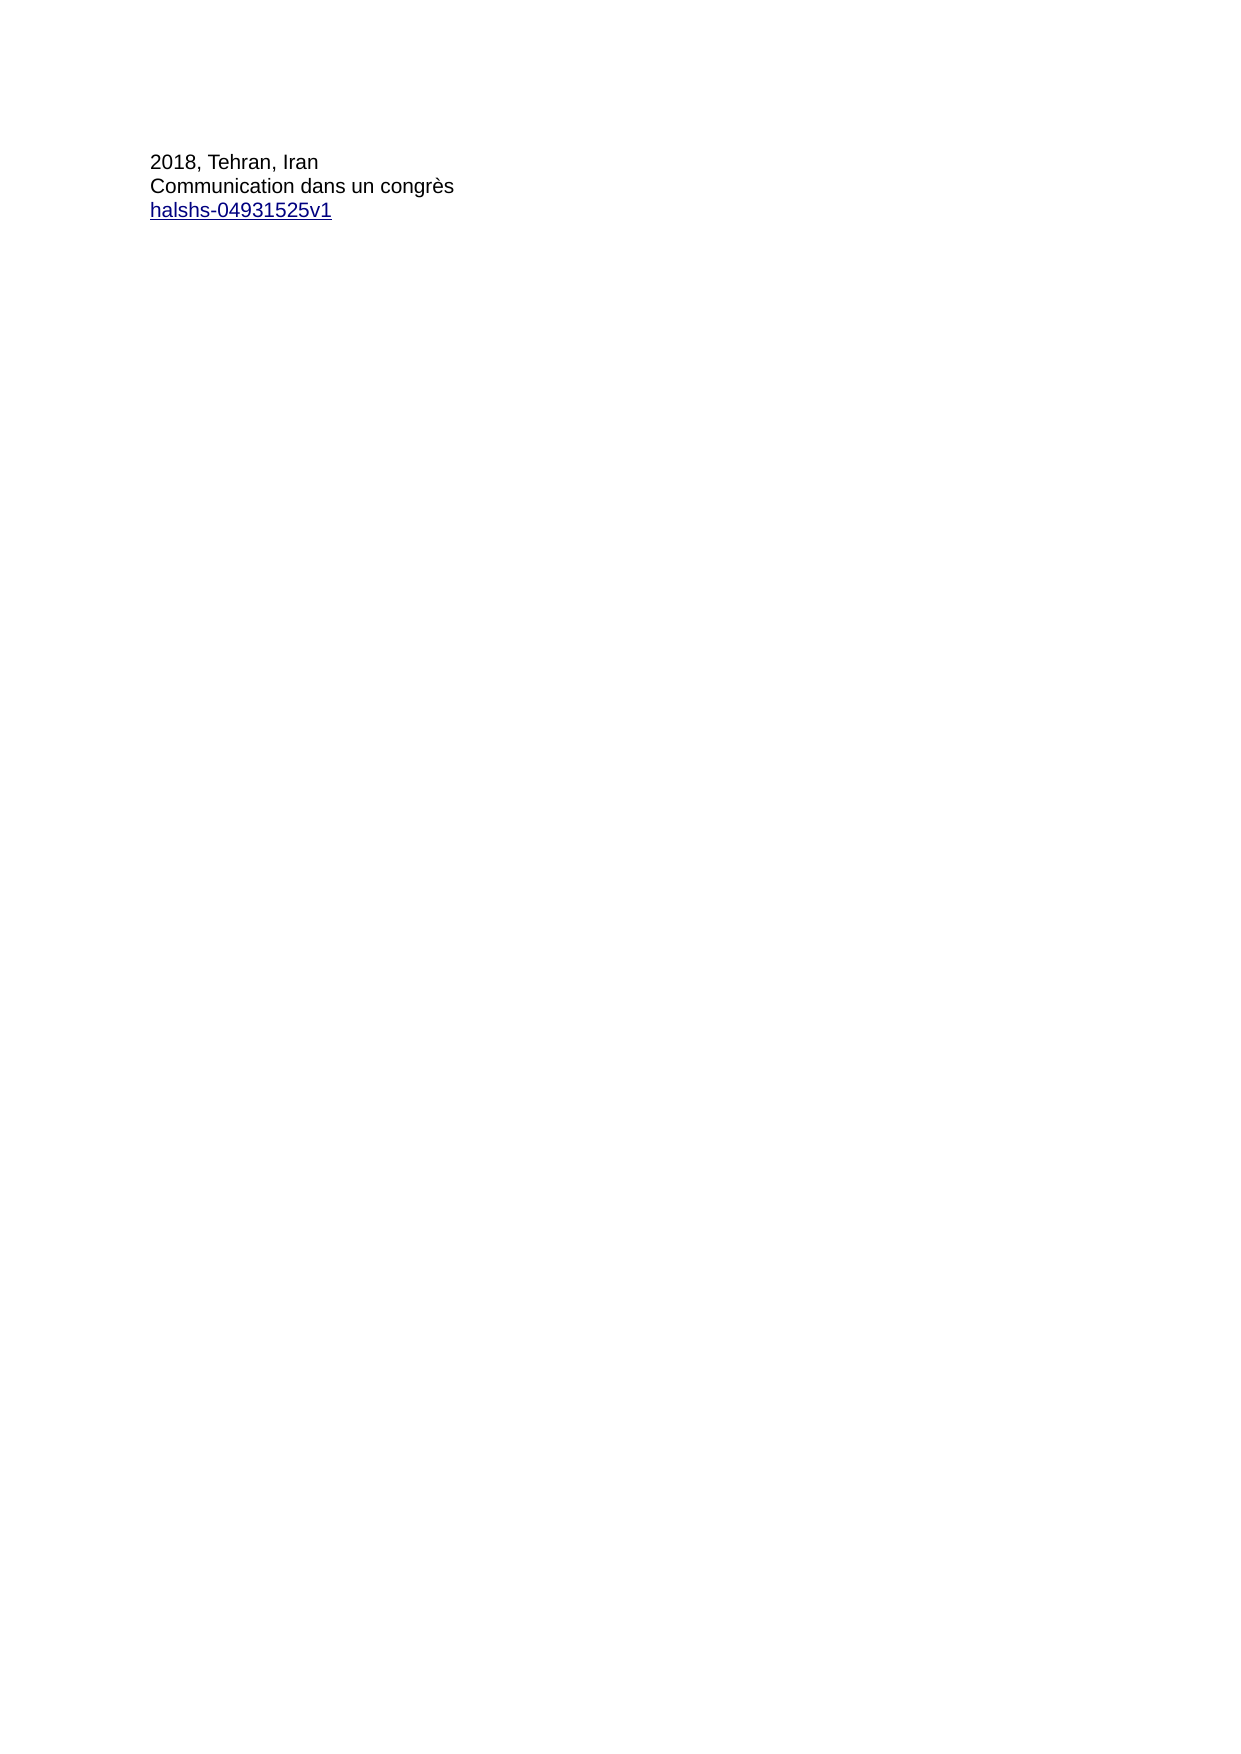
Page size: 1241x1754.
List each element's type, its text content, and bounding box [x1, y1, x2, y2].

table_cell 2018, Tehran, Iran Communication dans un congrès halshs-04931525v1 [150, 150, 1090, 222]
